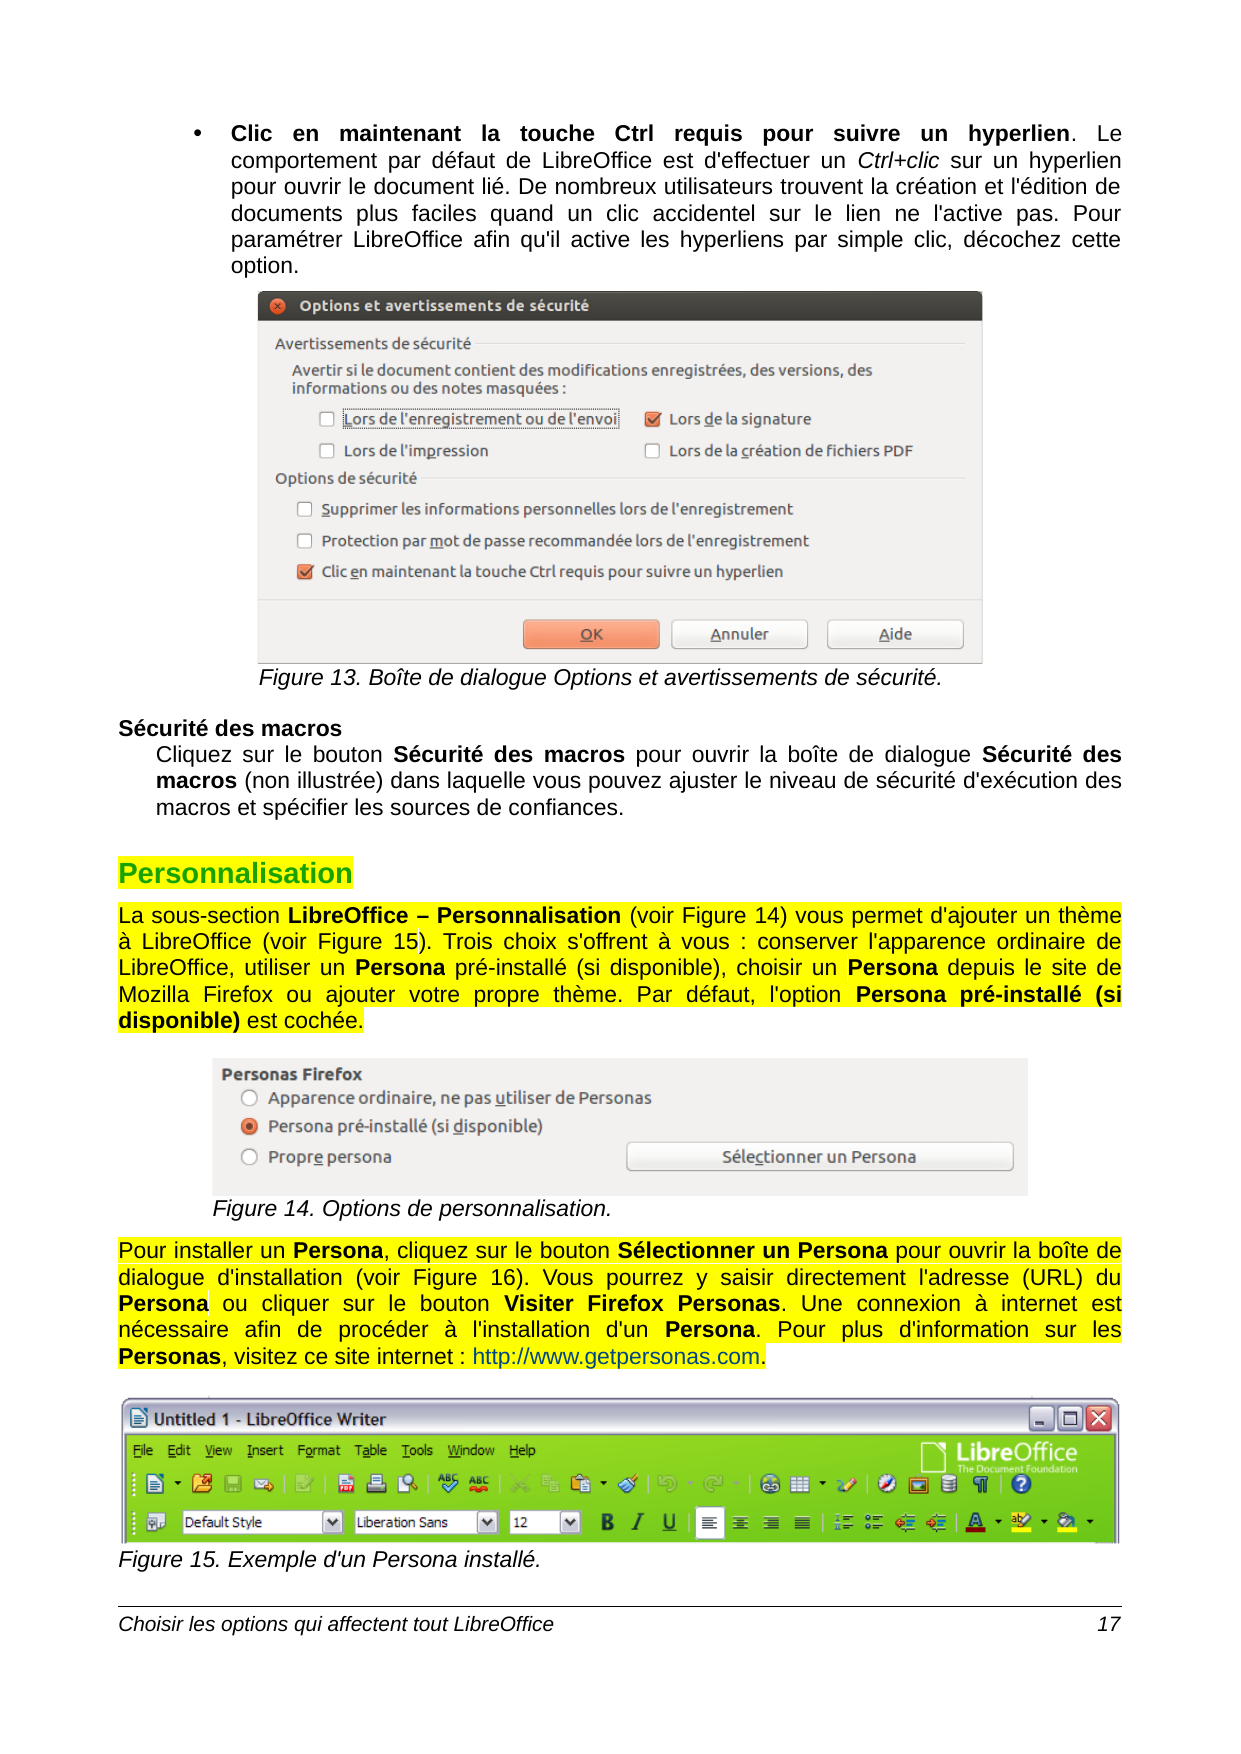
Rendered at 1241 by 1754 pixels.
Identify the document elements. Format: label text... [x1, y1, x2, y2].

list Clic en maintenant la touche Ctrl requis pour suivre un hyperlien. Le comportement par défaut de LibreOffice est d'effectuer un Ctrl+clic sur un hyperlien pour ouvrir le document lié. De nombreux utilisateurs trouvent la création et l'édition de documents plus faciles quand un clic accidentel sur le lien ne l'active pas. Pour paramétrer LibreOffice afin qu'il active les hyperliens par simple clic, décochez cette option. [193, 118, 1122, 279]
picture [118, 1393, 1123, 1546]
text Sécurité des macros [118, 715, 1122, 741]
text Pour installer un Persona, cliquez sur le bouton Sélectionner un Persona pour ouvrir la boîte de dialogue d'installation (voir Figure 16). Vous pourrez y saisir directement l'adresse (URL) du Persona ou cliquer sur le bouton Visiter Firefox Personas. Une connexion à internet est nécessaire afin de procéder à l'installation d'un Persona. Pour plus d'information sur les Personas, visitez ce site internet : http://www.getpersonas.com. [118, 1237, 1122, 1369]
text La sous-section LibreOffice – Personnalisation (voir Figure 14) vous permet d'ajouter un thème à LibreOffice (voir Figure 15). Trois choix s'offrent à vous : conserver l'apparence ordinaire de LibreOffice, utiliser un Persona pré-installé (si disponible), choisir un Persona depuis le site de Mozilla Firefox ou ajouter votre propre thème. Par défaut, l'option Persona pré-installé (si disponible) est cochée. [118, 902, 1122, 1033]
text Figure 14. Options de personnalisation. [212, 1196, 1028, 1222]
subtitle Personnalisation [118, 856, 1122, 889]
picture [257, 291, 983, 664]
text Cliquez sur le bouton Sécurité des macros pour ouvrir la boîte de dialogue Sécurité des macros (non illustrée) dans laquelle vous pouvez ajuster le niveau de sécurité d'exécution des macros et spécifier les sources de confiances. [156, 741, 1122, 820]
list Figure 13. Boîte de dialogue Options et avertissements de sécurité. [259, 664, 982, 690]
text Figure 15. Exemple d'un Persona installé. [118, 1546, 1122, 1572]
picture [212, 1058, 1028, 1196]
